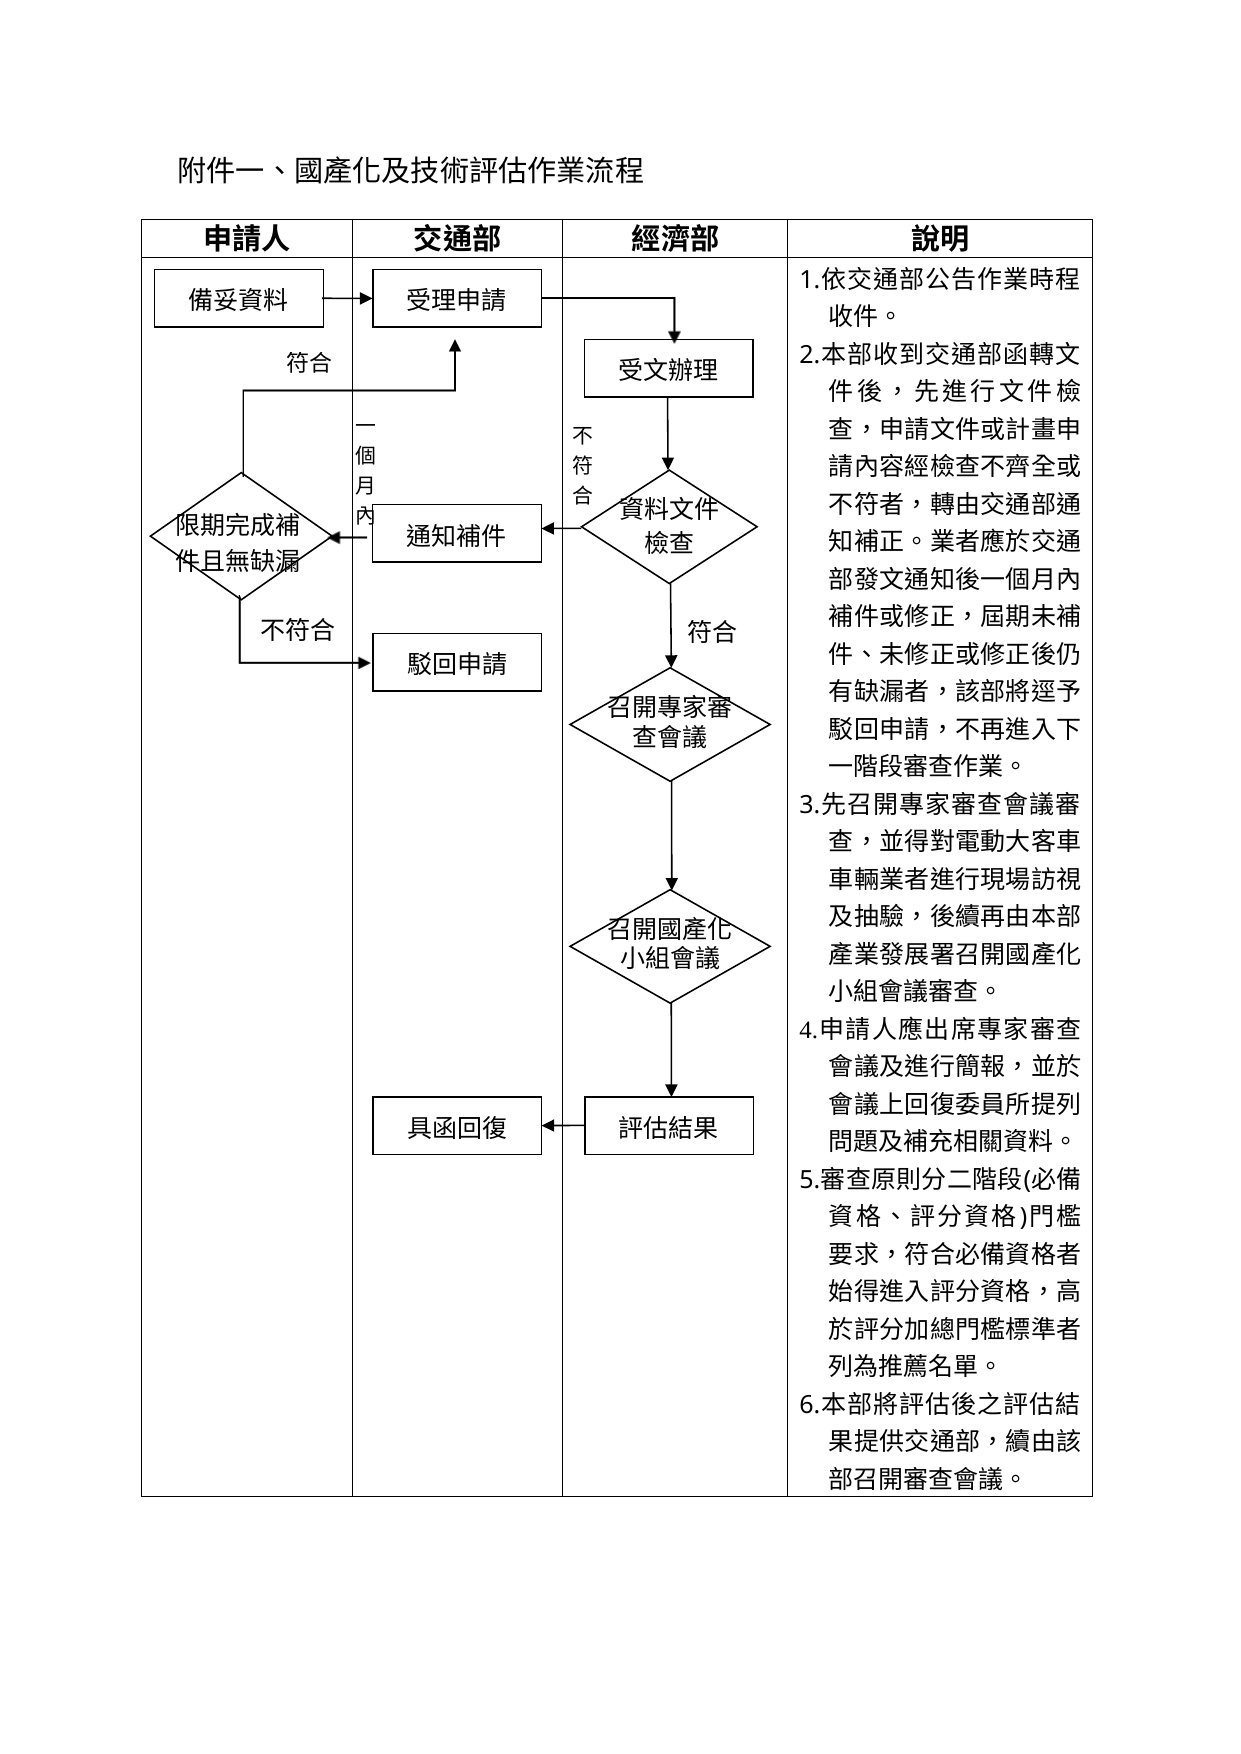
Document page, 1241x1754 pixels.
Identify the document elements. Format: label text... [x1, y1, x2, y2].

table_cell [374, 634, 541, 690]
table_cell [640, 892, 700, 909]
table_cell [735, 515, 754, 539]
table_cell [155, 270, 323, 326]
table_cell [650, 472, 689, 485]
table_cell [563, 529, 670, 1124]
table_cell [251, 477, 352, 524]
table_cell [324, 300, 352, 327]
table_cell [251, 551, 352, 595]
table_cell [563, 357, 667, 527]
table_cell [563, 258, 787, 1496]
picture [238, 595, 384, 676]
table_cell 1.依交通部公告作業時程收件。 2.本部收到交通部函轉文件後，先進行文件檢查，申請文件或計畫申請內容經檢查不齊全或不符者，轉由交通部通知補正。業者應於交通部發文通知後一個月內補件或修正，屆期未補件、未修正或修正後仍有缺漏者，該部將逕予駁回申請，不再進入下一階段審查作業。 3.先召開專家審查會議審查，並得對電動大客車車輛業者進行現場訪視及抽驗，後續再由本部產業發展署召開國產化小組會議審查。 4.申請人應出席專家審查會議及進行簡報，並於會議上回復委員所提列問題及補充相關資料。 5.審查原則分二階段(必備資格、評分資格)門檻要求，符合必備資格者始得進入評分資格，高於評分加總門檻標準者列為推薦名單。 6.本部將評估後之評估結果提供交通部，續由該部召開審查會議。 [788, 258, 1092, 1496]
table_header 經濟部 [563, 220, 787, 257]
picture [242, 327, 468, 477]
table_cell [353, 513, 562, 1496]
table_cell [573, 714, 592, 735]
table_cell [142, 258, 352, 1496]
table_cell [374, 1098, 541, 1154]
table_cell [586, 1098, 753, 1154]
table_cell [585, 515, 603, 539]
picture [314, 524, 368, 551]
table_header 交通部 [353, 220, 562, 257]
text 附件一、國產化及技術評估作業流程 [177, 148, 1093, 190]
table_cell [353, 300, 372, 327]
table_cell [749, 936, 767, 956]
picture [541, 297, 688, 357]
table_cell [661, 774, 679, 779]
table_cell [353, 258, 562, 297]
table_cell [373, 505, 541, 561]
table_header 申請人 [142, 220, 352, 257]
table_cell [640, 670, 700, 687]
table_cell [655, 572, 684, 582]
table_cell [374, 270, 541, 326]
table_cell [353, 328, 562, 527]
table_cell [749, 714, 767, 734]
table_header 說明 [788, 220, 1092, 257]
table_cell [585, 340, 752, 396]
table_cell [661, 996, 679, 1001]
table_cell [573, 936, 592, 957]
